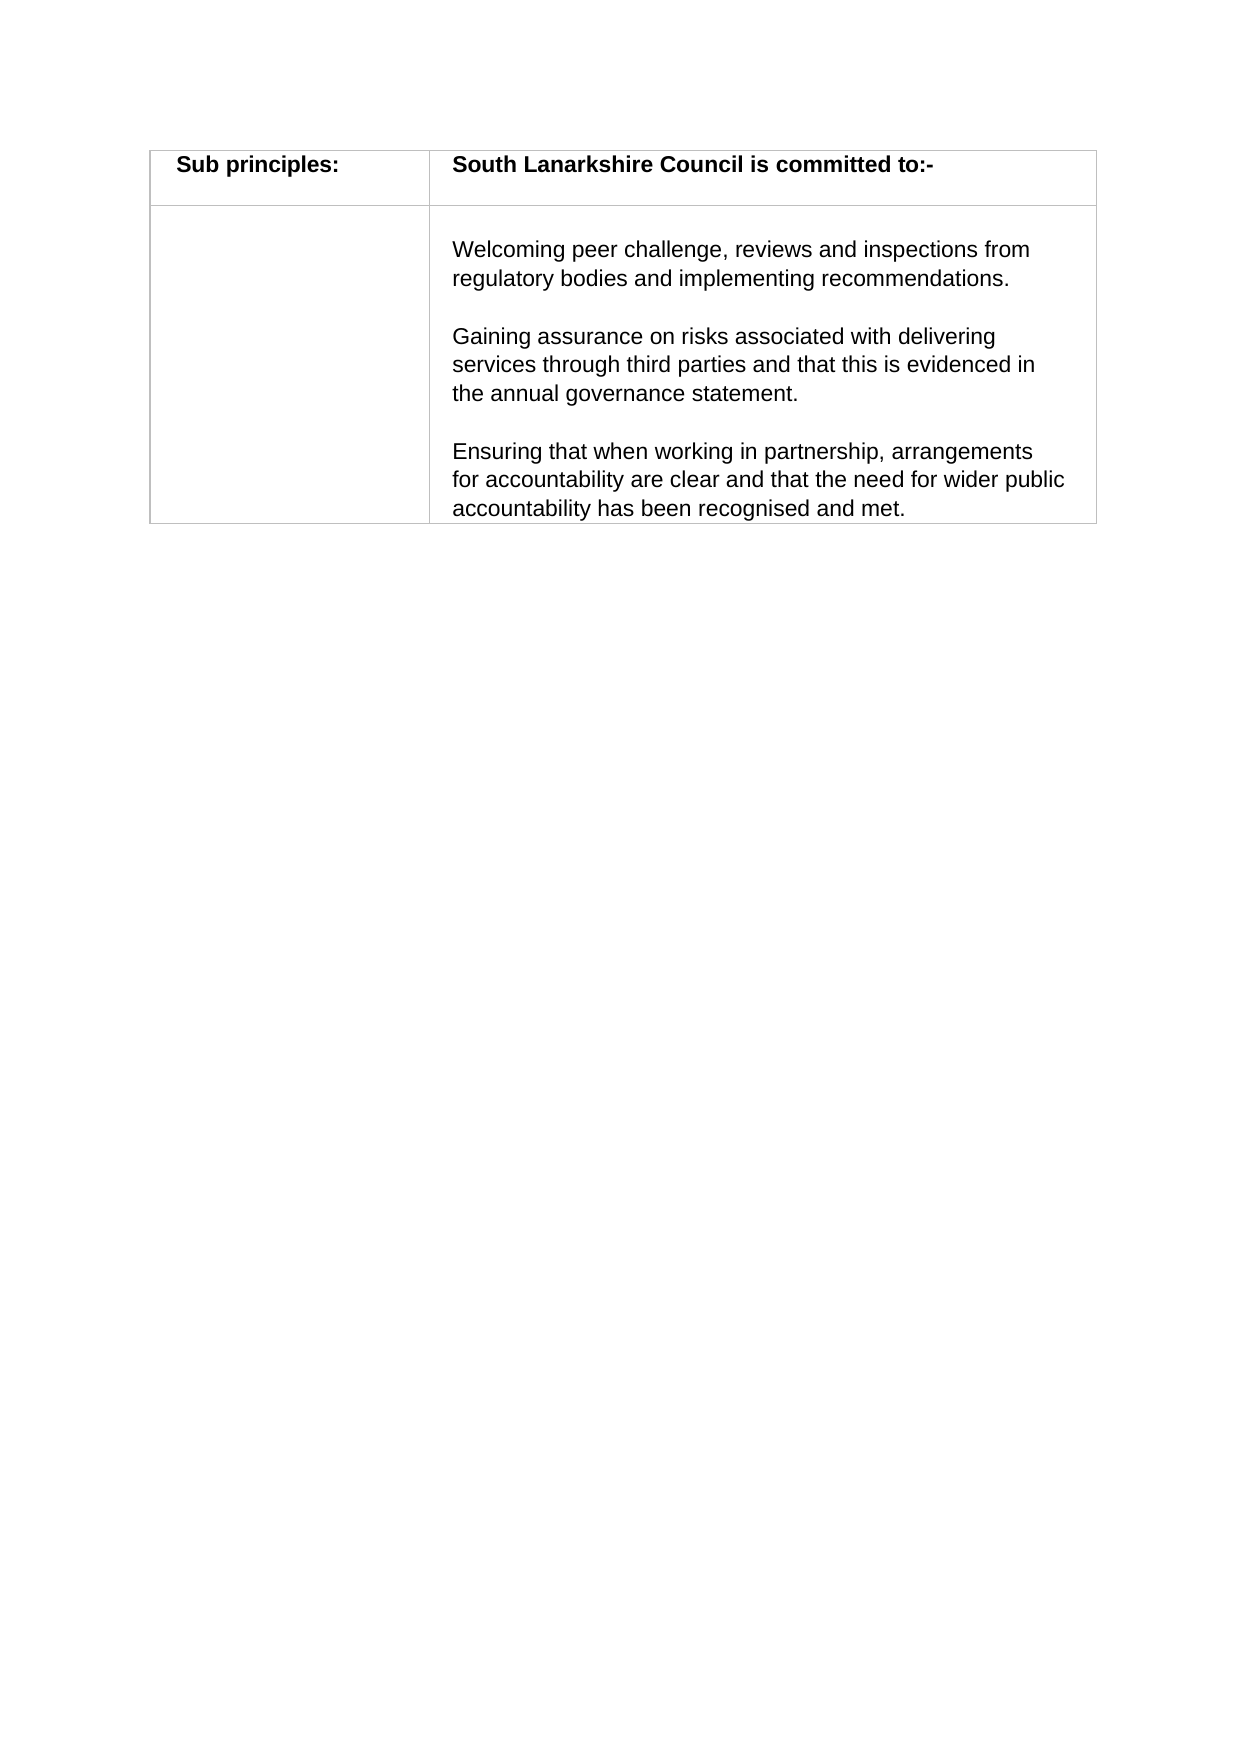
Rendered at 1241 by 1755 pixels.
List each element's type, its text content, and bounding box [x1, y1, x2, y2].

table_cell [151, 206, 429, 522]
table_header Sub principles: [151, 151, 429, 205]
table_header South Lanarkshire Council is committed to:- [430, 151, 1096, 205]
table_cell Welcoming peer challenge, reviews and inspections from regulatory bodies and implementing recommendations. Gaining assurance on risks associated with delivering services through third parties and that this is evidenced in the annual governance statement. Ensuring that when working in partnership, arrangements for accountability are clear and that the need for wider public accountability has been recognised and met. [430, 206, 1096, 522]
